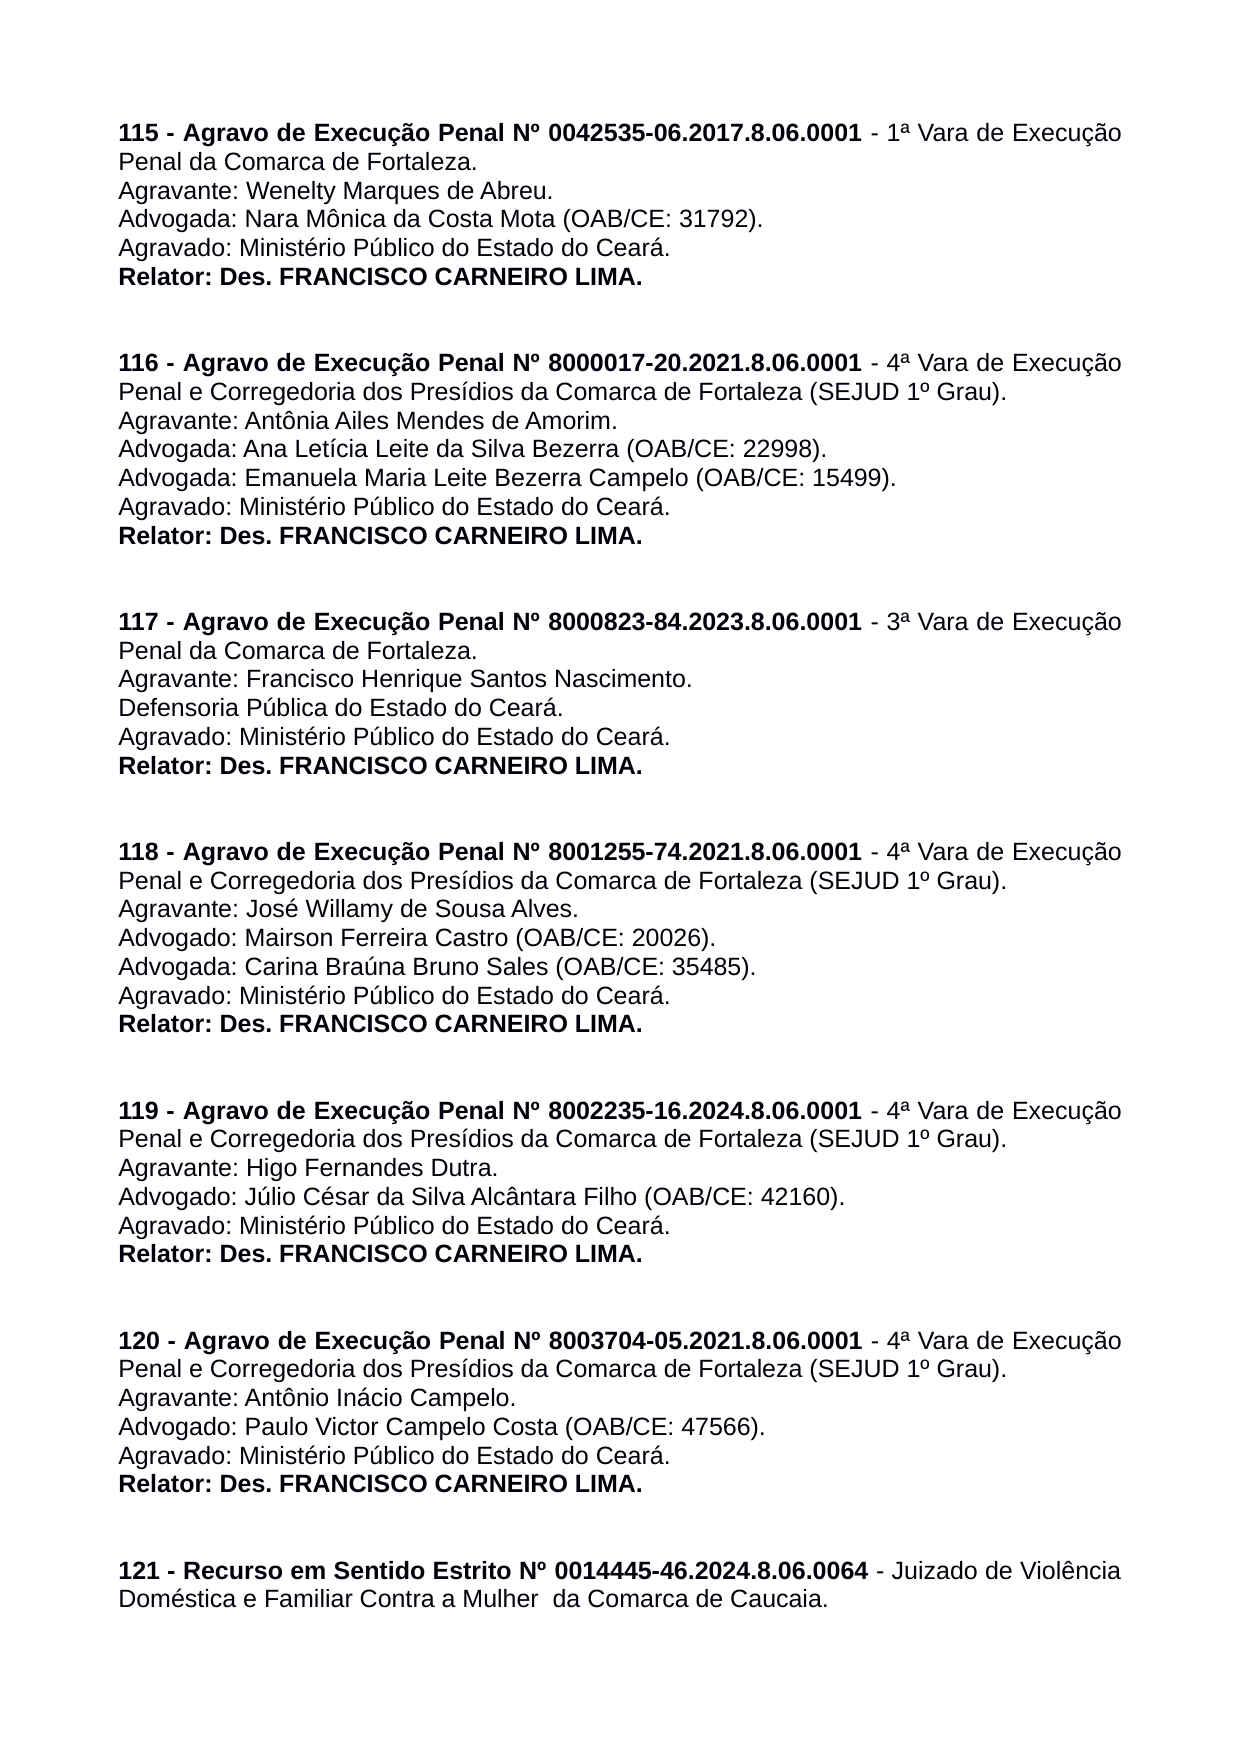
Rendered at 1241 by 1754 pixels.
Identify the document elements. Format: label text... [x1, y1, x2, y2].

text Advogado: Paulo Victor Campelo Costa (OAB/CE: 47566). [118, 1412, 1122, 1441]
text Agravante: Wenelty Marques de Abreu. [118, 176, 1122, 204]
text Agravado: Ministério Público do Estado do Ceará. [118, 233, 1122, 262]
text 119 - Agravo de Execução Penal Nº 8002235-16.2024.8.06.0001 - 4ª Vara de Execução Penal e Corregedoria dos Presídios da Comarca de Fortaleza (SEJUD 1º Grau). [118, 1096, 1122, 1153]
text Agravado: Ministério Público do Estado do Ceará. [118, 981, 1122, 1009]
text Relator: Des. FRANCISCO CARNEIRO LIMA. [118, 1469, 1122, 1498]
text Agravante: Antônio Inácio Campelo. [118, 1383, 1122, 1412]
text Relator: Des. FRANCISCO CARNEIRO LIMA. [118, 1239, 1122, 1268]
text 116 - Agravo de Execução Penal Nº 8000017-20.2021.8.06.0001 - 4ª Vara de Execução Penal e Corregedoria dos Presídios da Comarca de Fortaleza (SEJUD 1º Grau). [118, 348, 1122, 406]
text Relator: Des. FRANCISCO CARNEIRO LIMA. [118, 751, 1122, 779]
text Relator: Des. FRANCISCO CARNEIRO LIMA. [118, 1009, 1122, 1038]
text Advogada: Ana Letícia Leite da Silva Bezerra (OAB/CE: 22998). [118, 434, 1122, 463]
text Agravado: Ministério Público do Estado do Ceará. [118, 722, 1122, 751]
text Agravante: Francisco Henrique Santos Nascimento. [118, 664, 1122, 693]
text Advogado: Mairson Ferreira Castro (OAB/CE: 20026). [118, 923, 1122, 952]
text Advogada: Emanuela Maria Leite Bezerra Campelo (OAB/CE: 15499). [118, 463, 1122, 492]
text Agravado: Ministério Público do Estado do Ceará. [118, 492, 1122, 521]
text Advogada: Carina Braúna Bruno Sales (OAB/CE: 35485). [118, 952, 1122, 981]
text 117 - Agravo de Execução Penal Nº 8000823-84.2023.8.06.0001 - 3ª Vara de Execução Penal da Comarca de Fortaleza. [118, 607, 1122, 664]
text Agravado: Ministério Público do Estado do Ceará. [118, 1211, 1122, 1239]
text Agravante: Higo Fernandes Dutra. [118, 1153, 1122, 1182]
text 121 - Recurso em Sentido Estrito Nº 0014445-46.2024.8.06.0064 - Juizado de Violência Doméstica e Familiar Contra a Mulher da Comarca de Caucaia. [118, 1556, 1122, 1613]
text Defensoria Pública do Estado do Ceará. [118, 693, 1122, 722]
text Advogado: Júlio César da Silva Alcântara Filho (OAB/CE: 42160). [118, 1182, 1122, 1211]
text Relator: Des. FRANCISCO CARNEIRO LIMA. [118, 521, 1122, 549]
text Advogada: Nara Mônica da Costa Mota (OAB/CE: 31792). [118, 204, 1122, 233]
text Agravante: Antônia Ailes Mendes de Amorim. [118, 406, 1122, 434]
text 118 - Agravo de Execução Penal Nº 8001255-74.2021.8.06.0001 - 4ª Vara de Execução Penal e Corregedoria dos Presídios da Comarca de Fortaleza (SEJUD 1º Grau). [118, 837, 1122, 894]
text Agravado: Ministério Público do Estado do Ceará. [118, 1441, 1122, 1469]
text Relator: Des. FRANCISCO CARNEIRO LIMA. [118, 262, 1122, 291]
text 115 - Agravo de Execução Penal Nº 0042535-06.2017.8.06.0001 - 1ª Vara de Execução Penal da Comarca de Fortaleza. [118, 118, 1122, 176]
text 120 - Agravo de Execução Penal Nº 8003704-05.2021.8.06.0001 - 4ª Vara de Execução Penal e Corregedoria dos Presídios da Comarca de Fortaleza (SEJUD 1º Grau). [118, 1326, 1122, 1383]
text Agravante: José Willamy de Sousa Alves. [118, 894, 1122, 923]
